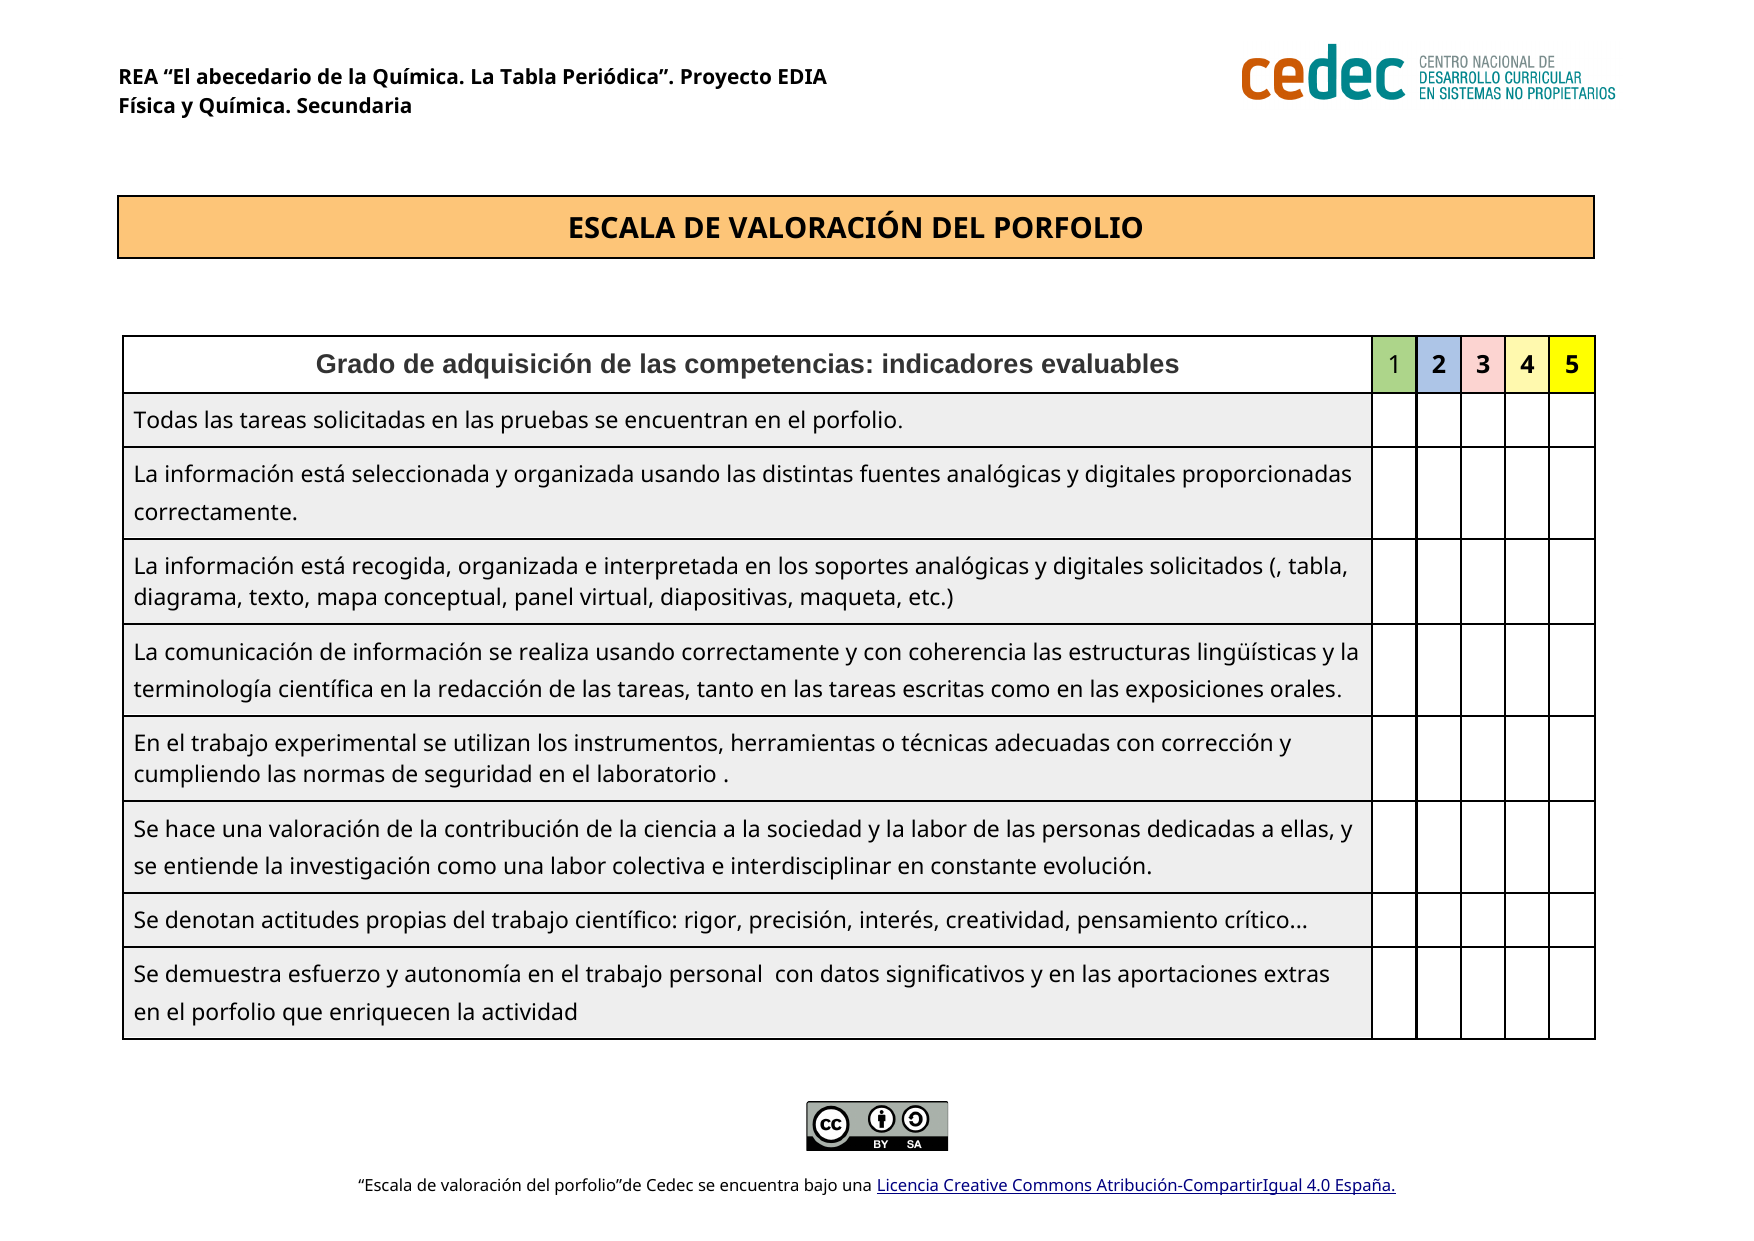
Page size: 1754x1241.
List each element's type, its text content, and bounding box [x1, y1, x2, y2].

table_cell [1418, 802, 1460, 892]
table_cell [1373, 625, 1415, 714]
table_cell [1550, 448, 1594, 537]
table_header 3 [1462, 337, 1504, 392]
table_cell [1373, 802, 1415, 892]
table_cell [1373, 717, 1415, 800]
table_cell [1373, 448, 1415, 537]
table_header 2 [1418, 337, 1460, 392]
table_cell [1462, 894, 1504, 946]
table_cell [1373, 540, 1415, 623]
table_cell [1373, 948, 1415, 1037]
table_cell [1506, 802, 1548, 892]
table_header 1 [1373, 337, 1415, 392]
table_cell [1550, 894, 1594, 946]
table_cell [1550, 717, 1594, 800]
table_cell [1462, 948, 1504, 1037]
table_cell [1550, 540, 1594, 623]
table_cell [1462, 625, 1504, 714]
table_cell La información está seleccionada y organizada usando las distintas fuentes analógicas y digitales proporcionadas correctamente. [124, 448, 1371, 537]
table_cell [1462, 717, 1504, 800]
table_cell La comunicación de información se realiza usando correctamente y con coherencia las estructuras lingüísticas y la terminología científica en la redacción de las tareas, tanto en las tareas escritas como en las exposiciones orales. [124, 625, 1371, 714]
table_cell [1506, 394, 1548, 446]
table_cell [1506, 625, 1548, 714]
table_cell [1506, 948, 1548, 1037]
table_cell [1550, 948, 1594, 1037]
table_cell [1462, 802, 1504, 892]
table_header 4 [1506, 337, 1548, 392]
table_cell [1418, 625, 1460, 714]
table_cell [1418, 948, 1460, 1037]
table_cell Se hace una valoración de la contribución de la ciencia a la sociedad y la labor de las personas dedicadas a ellas, y se entiende la investigación como una labor colectiva e interdisciplinar en constante evolución. [124, 802, 1371, 892]
table_cell [1418, 894, 1460, 946]
table_cell [1373, 894, 1415, 946]
picture [1239, 41, 1623, 110]
table_header 5 [1550, 337, 1594, 392]
table_cell [1506, 717, 1548, 800]
table_cell [1462, 448, 1504, 537]
table_cell [1418, 394, 1460, 446]
table_cell [1550, 625, 1594, 714]
table_cell [1550, 394, 1594, 446]
table_cell [1373, 394, 1415, 446]
table_cell [1506, 540, 1548, 623]
table_cell La información está recogida, organizada e interpretada en los soportes analógicas y digitales solicitados (, tabla, diagrama, texto, mapa conceptual, panel virtual, diapositivas, maqueta, etc.) [124, 540, 1371, 623]
table_cell Todas las tareas solicitadas en las pruebas se encuentran en el porfolio. [124, 394, 1371, 446]
table_cell [1462, 540, 1504, 623]
table_cell [1506, 894, 1548, 946]
table_cell [1418, 717, 1460, 800]
table_cell [1506, 448, 1548, 537]
table_cell [1418, 540, 1460, 623]
picture [806, 1101, 949, 1151]
table_cell [1418, 448, 1460, 537]
table_cell [1462, 394, 1504, 446]
table_cell [1550, 802, 1594, 892]
table_cell En el trabajo experimental se utilizan los instrumentos, herramientas o técnicas adecuadas con corrección y cumpliendo las normas de seguridad en el laboratorio . [124, 717, 1371, 800]
table_cell Se denotan actitudes propias del trabajo científico: rigor, precisión, interés, creatividad, pensamiento crítico... [124, 894, 1371, 946]
table_header ESCALA DE VALORACIÓN DEL PORFOLIO [119, 197, 1593, 257]
table_header Grado de adquisición de las competencias: indicadores evaluables [124, 337, 1371, 392]
table_cell Se demuestra esfuerzo y autonomía en el trabajo personal con datos significativos y en las aportaciones extras en el porfolio que enriquecen la actividad [124, 948, 1371, 1037]
